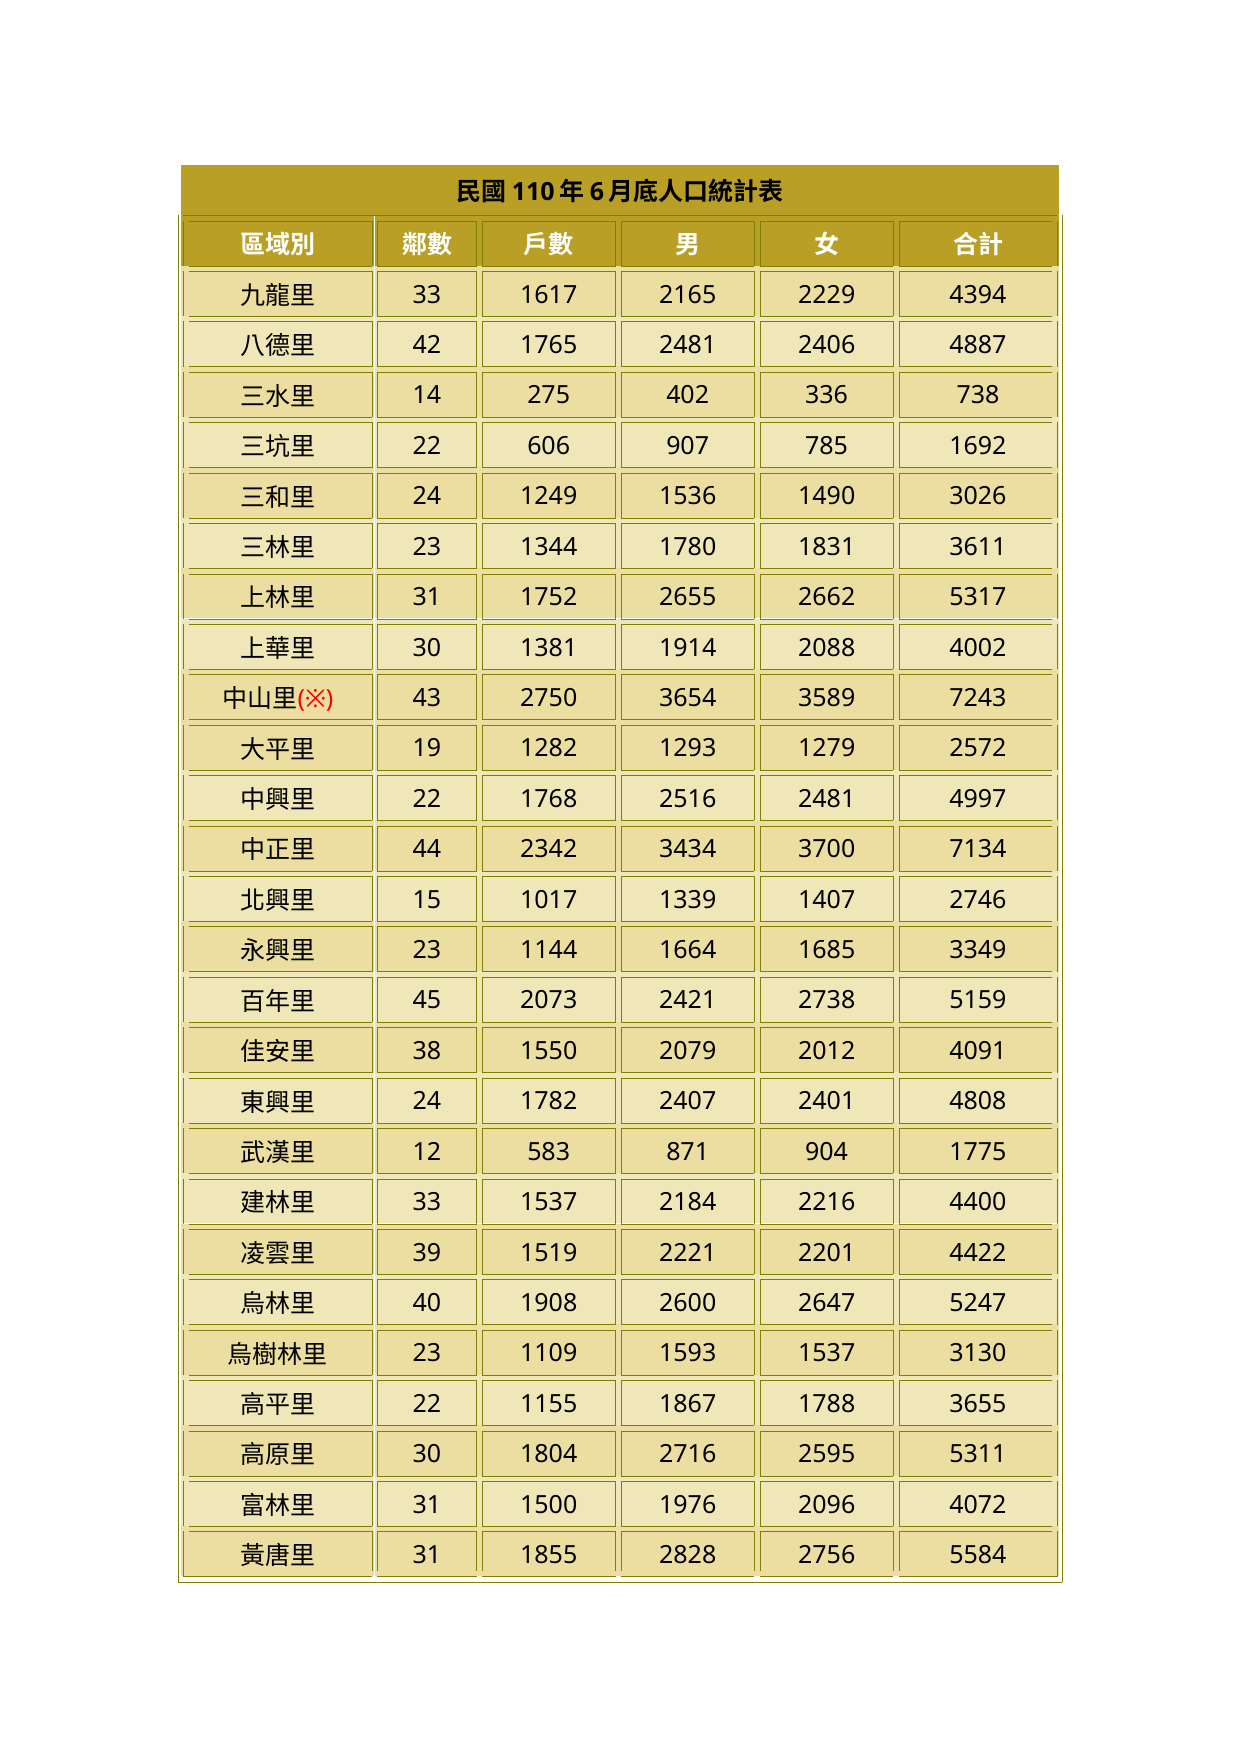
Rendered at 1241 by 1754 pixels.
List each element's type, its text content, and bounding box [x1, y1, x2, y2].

table_cell 785 [757, 417, 896, 467]
table_cell 2401 [757, 1072, 896, 1123]
table_cell 3434 [618, 820, 757, 871]
table_cell 2073 [479, 971, 618, 1022]
table_cell 3026 [896, 467, 1059, 518]
table_cell 30 [375, 1425, 479, 1476]
table_cell 上林里 [181, 568, 374, 618]
table_cell 1867 [618, 1375, 757, 1425]
table_cell 2012 [757, 1022, 896, 1072]
table_cell 3589 [757, 669, 896, 719]
table_cell 24 [375, 467, 479, 518]
table_cell 高平里 [181, 1375, 374, 1425]
table_cell 12 [375, 1123, 479, 1173]
table_cell 高原里 [181, 1425, 374, 1476]
table_cell 1537 [479, 1173, 618, 1223]
table_cell 738 [896, 366, 1059, 417]
table_cell 33 [375, 1173, 479, 1223]
table_cell 4422 [896, 1224, 1059, 1274]
table_cell 1293 [618, 719, 757, 770]
table_cell 百年里 [181, 971, 374, 1022]
table_cell 區域別 [181, 215, 374, 266]
table_cell 40 [375, 1274, 479, 1324]
table_cell 三水里 [181, 366, 374, 417]
table_cell 4002 [896, 619, 1059, 669]
table_cell 2421 [618, 971, 757, 1022]
table_cell 1914 [618, 619, 757, 669]
table_cell 2079 [618, 1022, 757, 1072]
table_cell 1976 [618, 1476, 757, 1526]
table_cell 2716 [618, 1425, 757, 1476]
table_cell 黃唐里 [181, 1526, 374, 1576]
table_cell 23 [375, 518, 479, 568]
table_cell 4808 [896, 1072, 1059, 1123]
table_cell 44 [375, 820, 479, 871]
table_cell 3700 [757, 820, 896, 871]
table_cell 建林里 [181, 1173, 374, 1223]
table_cell 5311 [896, 1425, 1059, 1476]
table_cell 275 [479, 366, 618, 417]
table_cell 3349 [896, 921, 1059, 971]
table_cell 大平里 [181, 719, 374, 770]
table_cell 5317 [896, 568, 1059, 618]
table_cell 八德里 [181, 316, 374, 366]
table_cell 23 [375, 1324, 479, 1375]
table_cell 1144 [479, 921, 618, 971]
table_cell 2201 [757, 1224, 896, 1274]
table_cell 3655 [896, 1375, 1059, 1425]
table_cell 2407 [618, 1072, 757, 1123]
table_cell 2647 [757, 1274, 896, 1324]
table_cell 中山里(※) [181, 669, 374, 719]
table_cell 2342 [479, 820, 618, 871]
table_cell 4394 [896, 266, 1059, 316]
table_cell 23 [375, 921, 479, 971]
table_cell 2516 [618, 770, 757, 820]
table_cell 4887 [896, 316, 1059, 366]
table_cell 4072 [896, 1476, 1059, 1526]
table_cell 佳安里 [181, 1022, 374, 1072]
table_cell 19 [375, 719, 479, 770]
table_cell 1537 [757, 1324, 896, 1375]
table_cell 女 [757, 216, 896, 266]
table_cell 2184 [618, 1173, 757, 1223]
table_cell 1775 [896, 1123, 1059, 1173]
table_cell 2595 [757, 1425, 896, 1476]
table_cell 1407 [757, 871, 896, 921]
table_cell 烏林里 [181, 1274, 374, 1324]
table_cell 7243 [896, 669, 1059, 719]
table_cell 907 [618, 417, 757, 467]
table_cell 鄰數 [375, 216, 479, 266]
table_cell 1155 [479, 1375, 618, 1425]
table_cell 31 [375, 1526, 479, 1576]
table_cell 2481 [618, 316, 757, 366]
table_cell 2750 [479, 669, 618, 719]
table_cell 三和里 [181, 467, 374, 518]
table_cell 1381 [479, 619, 618, 669]
table_cell 2406 [757, 316, 896, 366]
table_cell 1536 [618, 467, 757, 518]
table_cell 三林里 [181, 518, 374, 568]
table_header 民國110年6月底人口統計表 [181, 165, 1059, 215]
table_cell 14 [375, 366, 479, 417]
table_cell 3130 [896, 1324, 1059, 1375]
table_cell 男 [618, 216, 757, 266]
table_cell 4997 [896, 770, 1059, 820]
table_cell 30 [375, 619, 479, 669]
table_cell 606 [479, 417, 618, 467]
table_cell 22 [375, 1375, 479, 1425]
table_cell 2662 [757, 568, 896, 618]
table_cell 45 [375, 971, 479, 1022]
table_cell 1339 [618, 871, 757, 921]
table_cell 1804 [479, 1425, 618, 1476]
table_cell 1593 [618, 1324, 757, 1375]
table_cell 1831 [757, 518, 896, 568]
table_cell 1500 [479, 1476, 618, 1526]
table_cell 永興里 [181, 921, 374, 971]
table_cell 38 [375, 1022, 479, 1072]
table_cell 22 [375, 417, 479, 467]
table_cell 1855 [479, 1526, 618, 1576]
table_cell 583 [479, 1123, 618, 1173]
table_cell 4091 [896, 1022, 1059, 1072]
table_cell 1780 [618, 518, 757, 568]
table_cell 東興里 [181, 1072, 374, 1123]
table_cell 1752 [479, 568, 618, 618]
table_cell 39 [375, 1224, 479, 1274]
table_cell 5584 [896, 1526, 1059, 1576]
table_cell 烏樹林里 [181, 1324, 374, 1375]
table_cell 上華里 [181, 619, 374, 669]
table_cell 戶數 [479, 216, 618, 266]
table_cell 2229 [757, 266, 896, 316]
table_cell 2221 [618, 1224, 757, 1274]
table_cell 1282 [479, 719, 618, 770]
table_cell 3654 [618, 669, 757, 719]
table_cell 904 [757, 1123, 896, 1173]
table_cell 1782 [479, 1072, 618, 1123]
table_cell 1017 [479, 871, 618, 921]
table_cell 1765 [479, 316, 618, 366]
table_cell 2655 [618, 568, 757, 618]
table_cell 1109 [479, 1324, 618, 1375]
table_cell 1617 [479, 266, 618, 316]
table_cell 7134 [896, 820, 1059, 871]
table_cell 1685 [757, 921, 896, 971]
table_cell 合計 [896, 215, 1059, 266]
table_cell 1519 [479, 1224, 618, 1274]
table_cell 2746 [896, 871, 1059, 921]
table_cell 402 [618, 366, 757, 417]
table_cell 三坑里 [181, 417, 374, 467]
table_cell 九龍里 [181, 266, 374, 316]
table_cell 中興里 [181, 770, 374, 820]
table_cell 871 [618, 1123, 757, 1173]
table_cell 42 [375, 316, 479, 366]
table_cell 336 [757, 366, 896, 417]
table_cell 2600 [618, 1274, 757, 1324]
table_cell 2088 [757, 619, 896, 669]
table_cell 2738 [757, 971, 896, 1022]
table_cell 1344 [479, 518, 618, 568]
table_cell 1768 [479, 770, 618, 820]
table_cell 2572 [896, 719, 1059, 770]
table_cell 24 [375, 1072, 479, 1123]
table_cell 1664 [618, 921, 757, 971]
table_cell 2165 [618, 266, 757, 316]
table_cell 2828 [618, 1526, 757, 1576]
table_cell 2481 [757, 770, 896, 820]
table_cell 15 [375, 871, 479, 921]
table_cell 北興里 [181, 871, 374, 921]
table_cell 31 [375, 568, 479, 618]
table_cell 1550 [479, 1022, 618, 1072]
table_cell 1692 [896, 417, 1059, 467]
table_cell 1249 [479, 467, 618, 518]
table_cell 1279 [757, 719, 896, 770]
table_cell 31 [375, 1476, 479, 1526]
table_cell 2216 [757, 1173, 896, 1223]
table_cell 富林里 [181, 1476, 374, 1526]
table_cell 4400 [896, 1173, 1059, 1223]
table_cell 1908 [479, 1274, 618, 1324]
table_cell 33 [375, 266, 479, 316]
table_cell 3611 [896, 518, 1059, 568]
table_cell 1788 [757, 1375, 896, 1425]
table_cell 2756 [757, 1526, 896, 1576]
table_cell 1490 [757, 467, 896, 518]
table_cell 2096 [757, 1476, 896, 1526]
table_cell 凌雲里 [181, 1224, 374, 1274]
table_cell 武漢里 [181, 1123, 374, 1173]
table_cell 中正里 [181, 820, 374, 871]
table_cell 43 [375, 669, 479, 719]
table_cell 5247 [896, 1274, 1059, 1324]
table_cell 22 [375, 770, 479, 820]
table_cell 5159 [896, 971, 1059, 1022]
